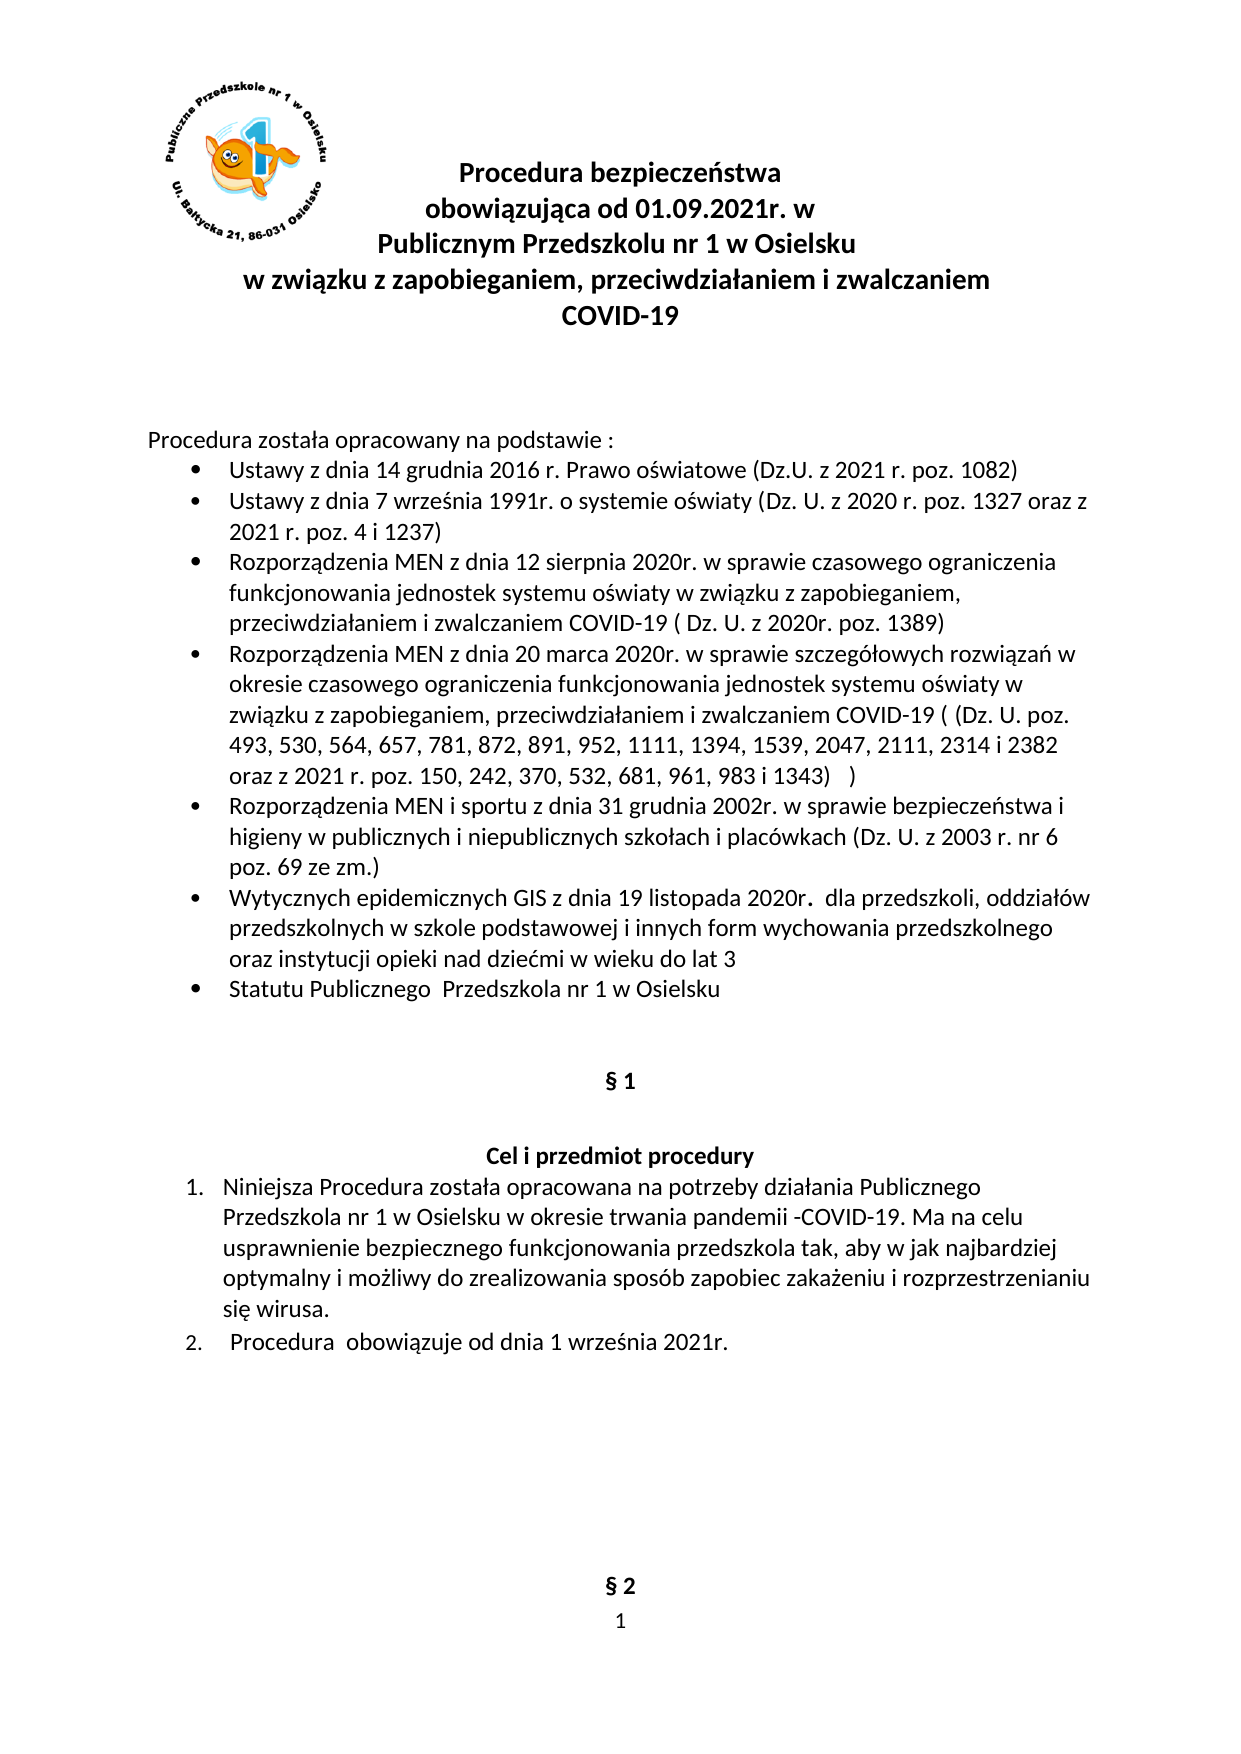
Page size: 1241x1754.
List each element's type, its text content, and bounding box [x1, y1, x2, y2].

list Wytycznych epidemicznych GIS z dnia 19 listopada 2020r. dla przedszkoli, oddziałów przedszkolnych w szkole podstawowej i innych form wychowania przedszkolnego oraz instytucji opieki nad dziećmi w wieku do lat 3 [191, 882, 1093, 973]
list Procedura obowiązuje od dnia 1 września 2021r. [185, 1323, 1093, 1357]
text Publicznym Przedszkolu nr 1 w Osielsku [148, 225, 1093, 261]
text § 2 [148, 1571, 1093, 1601]
text w związku z zapobieganiem, przeciwdziałaniem i zwalczaniem [148, 261, 1093, 297]
list Rozporządzenia MEN i sportu z dnia 31 grudnia 2002r. w sprawie bezpieczeństwa i higieny w publicznych i niepublicznych szkołach i placówkach (Dz. U. z 2003 r. nr 6 poz. 69 ze zm.) [191, 790, 1093, 882]
list Statutu Publicznego Przedszkola nr 1 w Osielsku [191, 973, 1093, 1004]
list Ustawy z dnia 7 września 1991r. o systemie oświaty (Dz. U. z 2020 r. poz. 1327 oraz z 2021 r. poz. 4 i 1237) [191, 485, 1093, 546]
text Procedura bezpieczeństwa [341, 154, 1093, 190]
text Cel i przedmiot procedury [148, 1140, 1093, 1171]
list Niniejsza Procedura została opracowana na potrzeby działania Publicznego Przedszkola nr 1 w Osielsku w okresie trwania pandemii -COVID-19. Ma na celu usprawnienie bezpiecznego funkcjonowania przedszkola tak, aby w jak najbardziej optymalny i możliwy do zrealizowania sposób zapobiec zakażeniu i rozprzestrzenianiu się wirusa. [185, 1171, 1093, 1323]
list Rozporządzenia MEN z dnia 12 sierpnia 2020r. w sprawie czasowego ograniczenia funkcjonowania jednostek systemu oświaty w związku z zapobieganiem, przeciwdziałaniem i zwalczaniem COVID-19 ( Dz. U. z 2020r. poz. 1389) [191, 546, 1093, 638]
text § 1 [148, 1065, 1093, 1096]
text Procedura została opracowany na podstawie : [148, 424, 1093, 454]
list Ustawy z dnia 14 grudnia 2016 r. Prawo oświatowe (Dz.U. z 2021 r. poz. 1082) [191, 454, 1093, 485]
text obowiązująca od 01.09.2021r. w [341, 190, 1093, 225]
text COVID-19 [148, 297, 1093, 332]
list Rozporządzenia MEN z dnia 20 marca 2020r. w sprawie szczegółowych rozwiązań w okresie czasowego ograniczenia funkcjonowania jednostek systemu oświaty w związku z zapobieganiem, przeciwdziałaniem i zwalczaniem COVID-19 ( (Dz. U. poz. 493, 530, 564, 657, 781, 872, 891, 952, 1111, 1394, 1539, 2047, 2111, 2314 i 2382 oraz z 2021 r. poz. 150, 242, 370, 532, 681, 961, 983 i 1343) ) [191, 638, 1093, 790]
